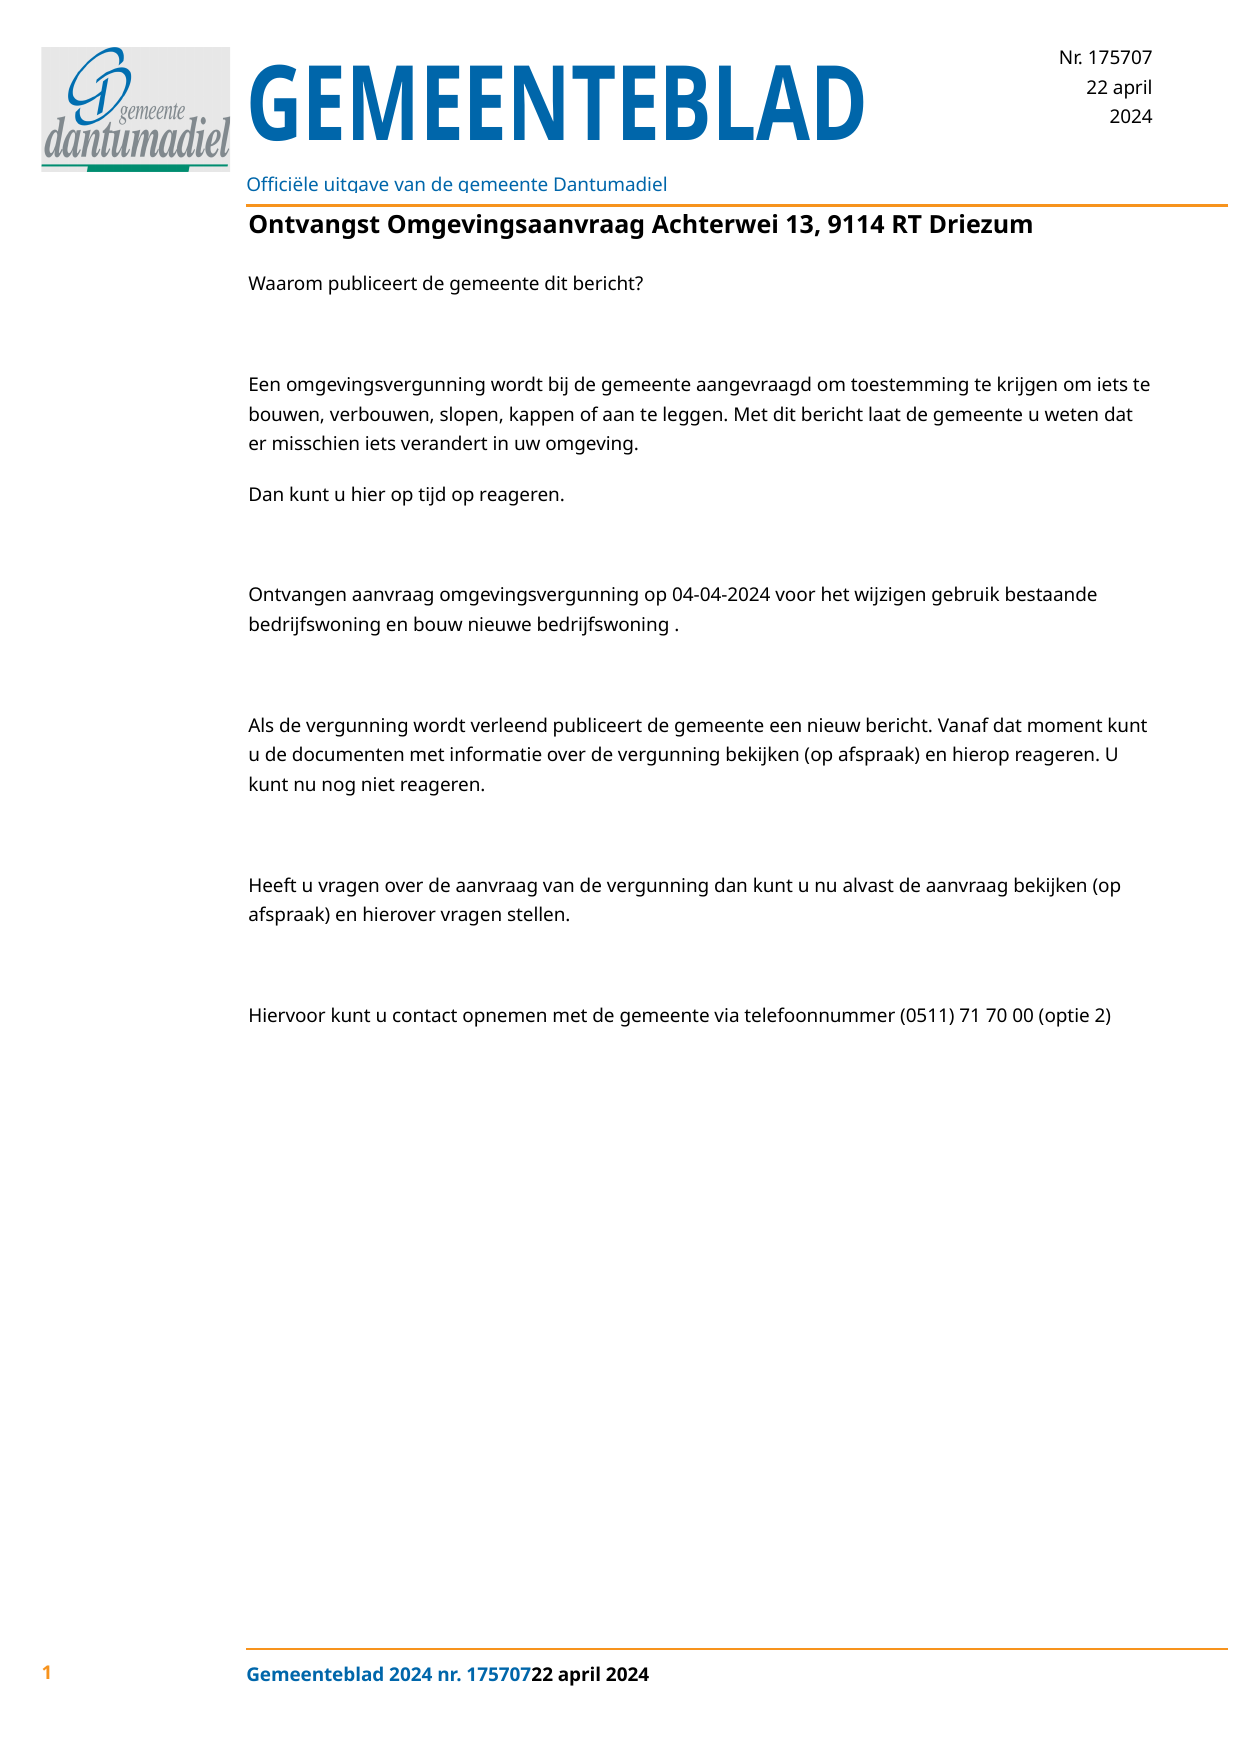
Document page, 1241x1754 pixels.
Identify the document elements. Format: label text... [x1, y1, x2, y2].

text Waarom publiceert de gemeente dit bericht? [248, 270, 1152, 296]
text Ontvangst Omgevingsaanvraag Achterwei 13, 9114 RT Driezum [248, 207, 1152, 241]
text Hiervoor kunt u contact opnemen met de gemeente via telefoonnummer (0511) 71 70 00 (optie 2) [248, 1002, 1152, 1028]
text Als de vergunning wordt verleend publiceert de gemeente een nieuw bericht. Vanaf dat moment kunt u de documenten met informatie over de vergunning bekijken (op afspraak) en hierop reageren. U kunt nu nog niet reageren. [248, 712, 1152, 797]
text Een omgevingsvergunning wordt bij de gemeente aangevraagd om toestemming te krijgen om iets te bouwen, verbouwen, slopen, kappen of aan te leggen. Met dit bericht laat de gemeente u weten dat er misschien iets verandert in uw omgeving. [248, 371, 1152, 456]
text Ontvangen aanvraag omgevingsvergunning op 04-04-2024 voor het wijzigen gebruik bestaande bedrijfswoning en bouw nieuwe bedrijfswoning . [248, 582, 1152, 637]
picture [41, 47, 231, 172]
text Dan kunt u hier op tijd op reageren. [248, 481, 1152, 506]
text Heeft u vragen over de aanvraag van de vergunning dan kunt u nu alvast de aanvraag bekijken (op afspraak) en hierover vragen stellen. [248, 872, 1152, 927]
